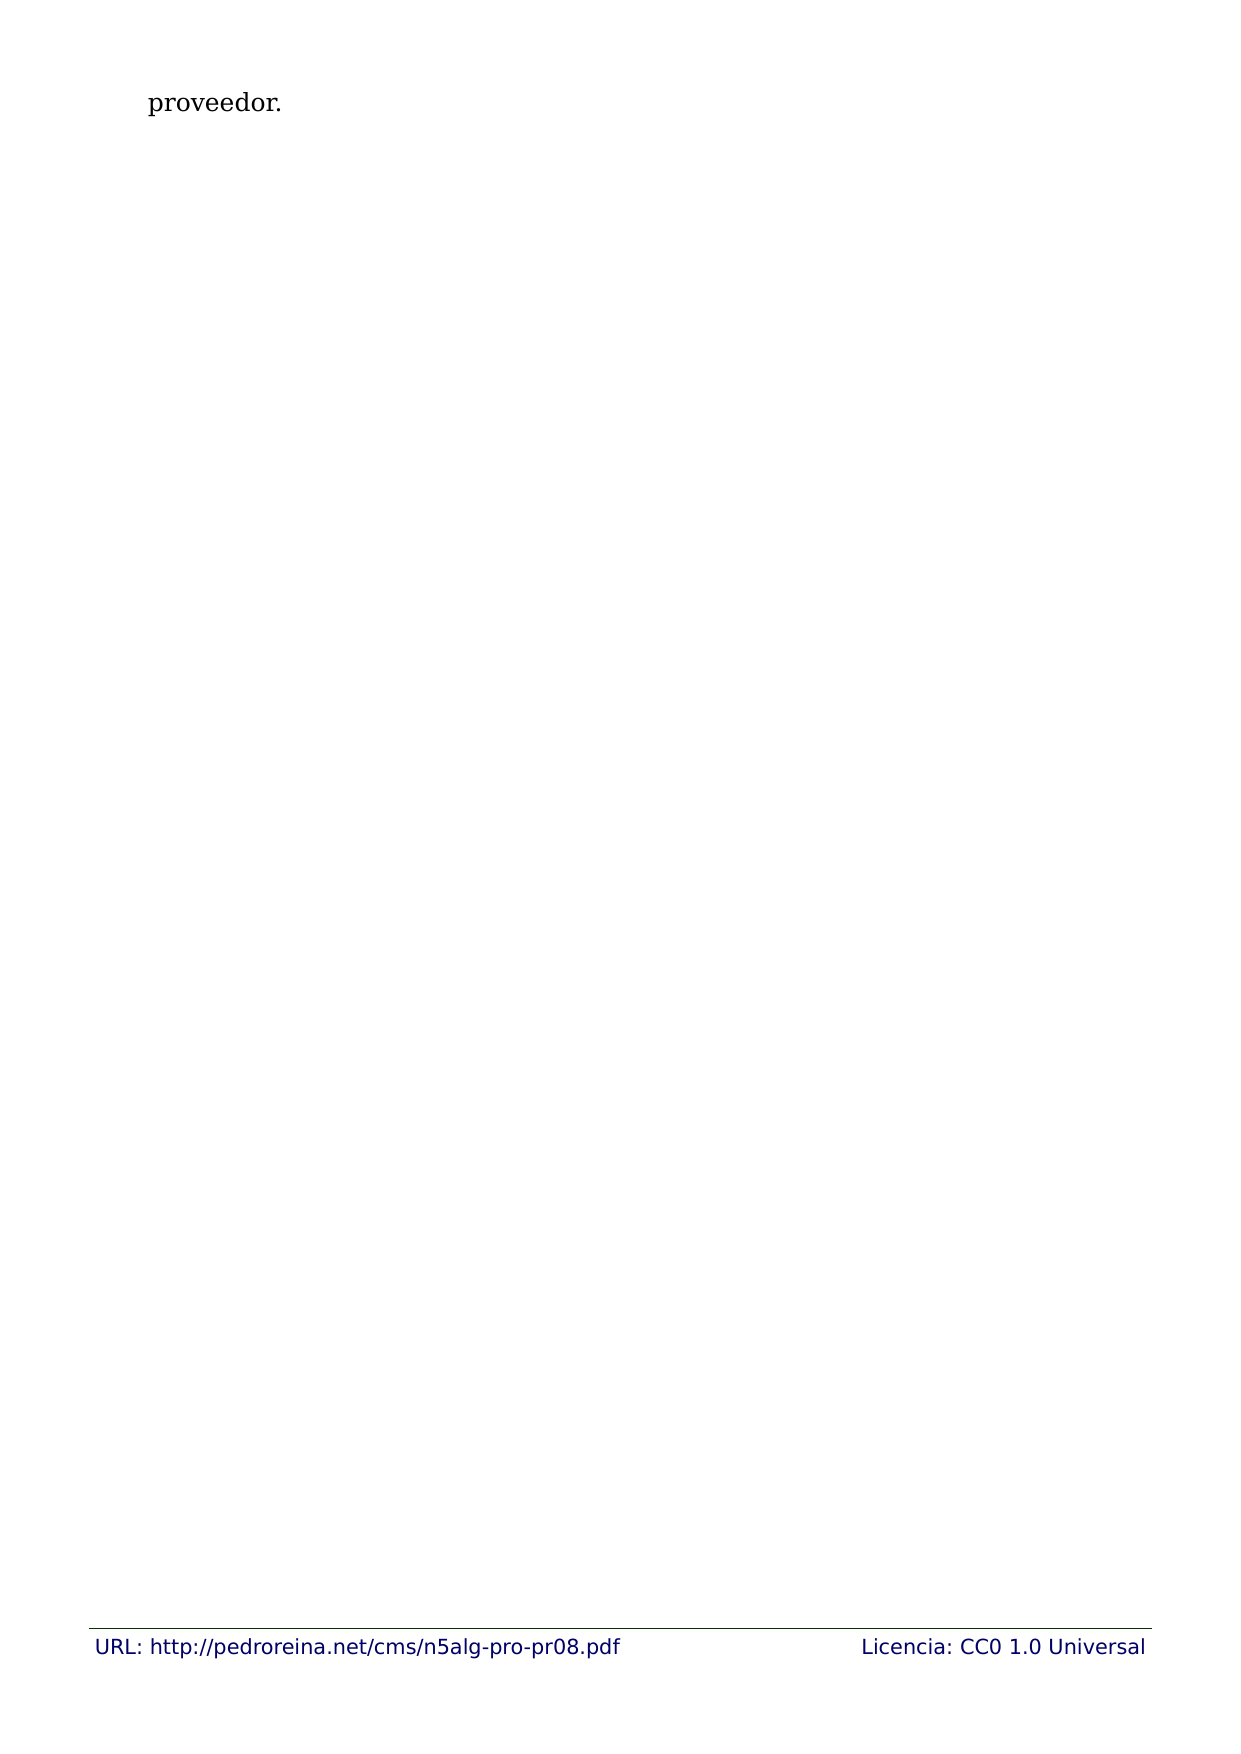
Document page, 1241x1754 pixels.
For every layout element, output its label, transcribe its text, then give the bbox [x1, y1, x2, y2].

list proveedor. [88, 88, 1152, 118]
